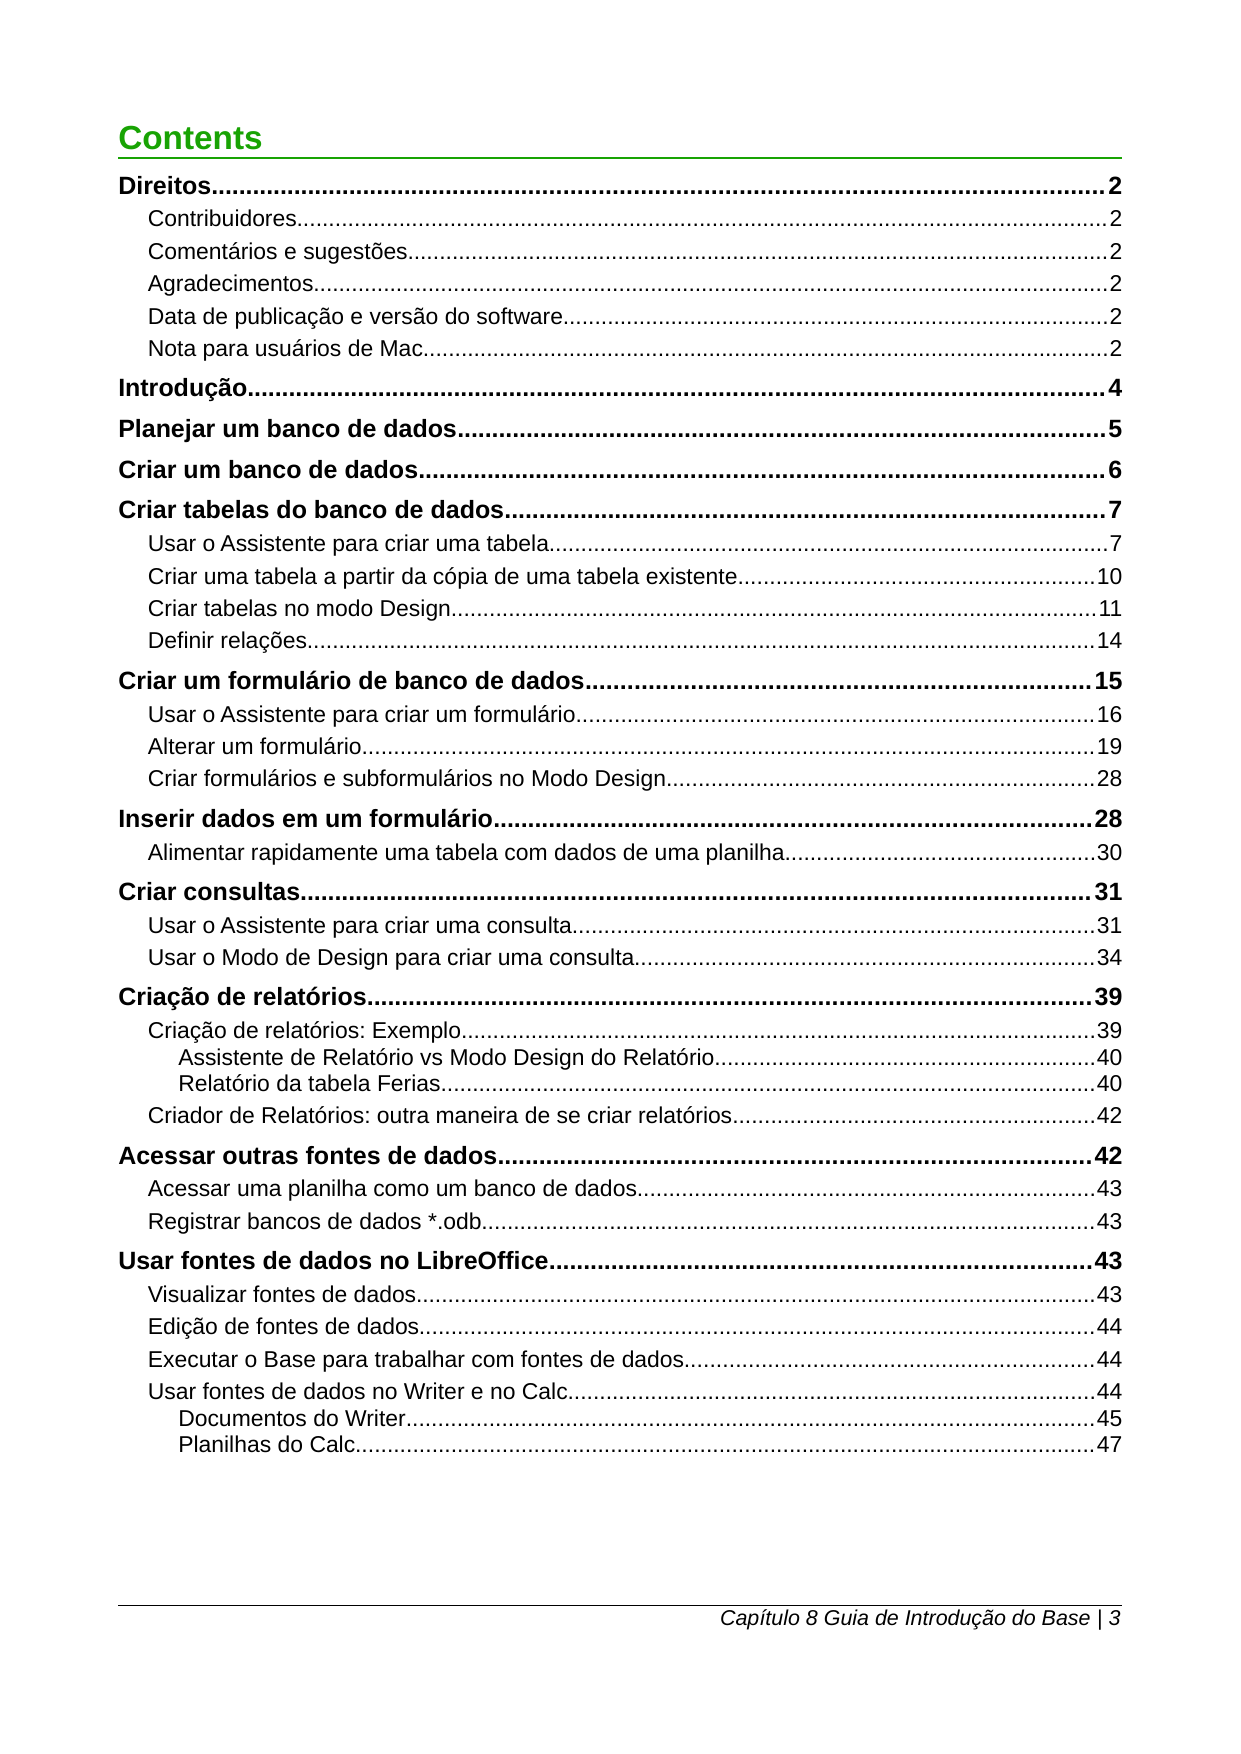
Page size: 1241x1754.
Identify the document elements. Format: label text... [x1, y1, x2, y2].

text Relatório da tabela Ferias 40 [178, 1070, 1122, 1096]
text Criar um banco de dados 6 [118, 455, 1122, 483]
text Alimentar rapidamente uma tabela com dados de uma planilha 30 [148, 838, 1122, 865]
text Criar formulários e subformulários no Modo Design 28 [148, 765, 1122, 792]
text Usar o Assistente para criar uma consulta 31 [148, 912, 1122, 938]
text Criar um formulário de banco de dados 15 [118, 666, 1122, 694]
text Planilhas do Calc 47 [178, 1431, 1122, 1457]
text Assistente de Relatório vs Modo Design do Relatório 40 [178, 1043, 1122, 1070]
text Criação de relatórios 39 [118, 982, 1122, 1011]
text Criar consultas 31 [118, 877, 1122, 906]
text Usar fontes de dados no LibreOffice 43 [118, 1246, 1122, 1275]
text Agradecimentos 2 [148, 270, 1122, 297]
text Criar tabelas no modo Design 11 [148, 595, 1122, 621]
text Criar uma tabela a partir da cópia de uma tabela existente 10 [148, 563, 1122, 589]
text Usar fontes de dados no Writer e no Calc 44 [148, 1378, 1122, 1404]
text Usar o Modo de Design para criar uma consulta 34 [148, 944, 1122, 970]
text Introdução 4 [118, 373, 1122, 402]
text Nota para usuários de Mac 2 [148, 335, 1122, 361]
text Contribuidores 2 [148, 205, 1122, 232]
text Direitos 2 [118, 171, 1122, 199]
text Usar o Assistente para criar uma tabela 7 [148, 530, 1122, 557]
text Documentos do Writer 45 [178, 1404, 1122, 1431]
text Acessar uma planilha como um banco de dados 43 [148, 1175, 1122, 1202]
text Acessar outras fontes de dados 42 [118, 1141, 1122, 1169]
text Edição de fontes de dados 44 [148, 1313, 1122, 1340]
text Inserir dados em um formulário 28 [118, 804, 1122, 832]
text Criação de relatórios: Exemplo 39 [148, 1017, 1122, 1043]
text Comentários e sugestões 2 [148, 238, 1122, 264]
text Criador de Relatórios: outra maneira de se criar relatórios 42 [148, 1102, 1122, 1129]
text Data de publicação e versão do software 2 [148, 303, 1122, 329]
text Definir relações 14 [148, 627, 1122, 654]
text Alterar um formulário 19 [148, 733, 1122, 759]
text Planejar um banco de dados 5 [118, 414, 1122, 443]
text Usar o Assistente para criar um formulário 16 [148, 701, 1122, 727]
text Criar tabelas do banco de dados 7 [118, 496, 1122, 524]
text Registrar bancos de dados *.odb 43 [148, 1208, 1122, 1234]
text Visualizar fontes de dados 43 [148, 1281, 1122, 1307]
subtitle Contents [118, 118, 1122, 157]
text Executar o Base para trabalhar com fontes de dados 44 [148, 1346, 1122, 1372]
